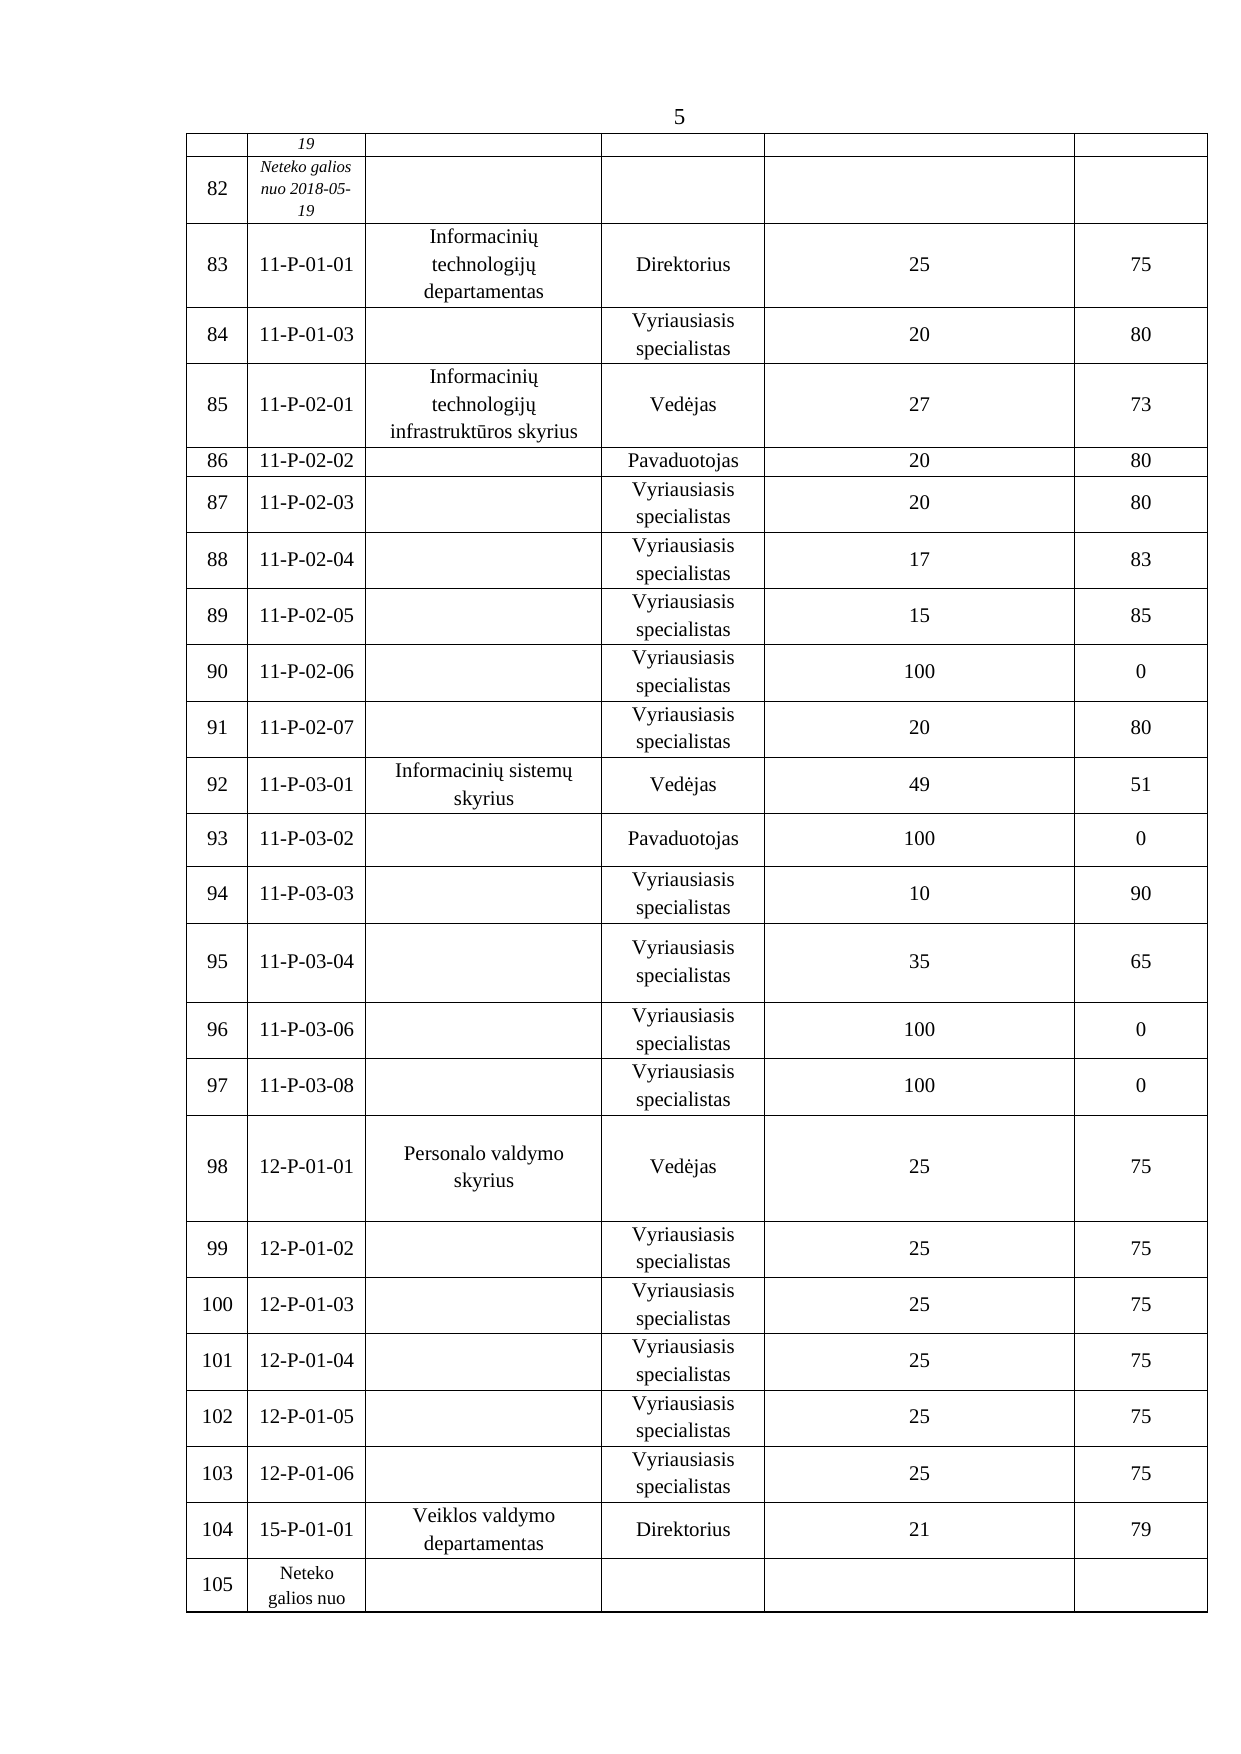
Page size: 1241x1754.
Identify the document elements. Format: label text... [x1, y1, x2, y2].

table_cell 11-P-03-06 [248, 1003, 365, 1058]
table_cell 86 [187, 448, 247, 476]
table_cell Vyriausiasis specialistas [602, 1003, 764, 1058]
table_cell 25 [765, 1391, 1074, 1446]
table_cell [765, 134, 1074, 156]
table_cell 19 [248, 134, 365, 156]
table_cell Veiklos valdymo departamentas [366, 1503, 601, 1558]
table_cell Vedėjas [602, 1116, 764, 1221]
table_cell 101 [187, 1334, 247, 1389]
table_cell Vyriausiasis specialistas [602, 1222, 764, 1277]
table_cell Vyriausiasis specialistas [602, 1447, 764, 1502]
table_cell 75 [1075, 1334, 1207, 1389]
table_cell 11-P-03-03 [248, 867, 365, 922]
table_cell 85 [1075, 589, 1207, 644]
table_cell [187, 134, 247, 156]
table_cell 82 [187, 157, 247, 223]
table_cell 75 [1075, 1116, 1207, 1221]
table_cell [602, 134, 764, 156]
table_cell [366, 308, 601, 363]
table_cell 25 [765, 1447, 1074, 1502]
table_cell [366, 1391, 601, 1446]
table_cell [366, 134, 601, 156]
table_cell [366, 448, 601, 476]
table_cell 49 [765, 758, 1074, 813]
table_cell [366, 867, 601, 922]
table_cell 100 [765, 645, 1074, 701]
table_cell 20 [765, 477, 1074, 532]
table_cell 12-P-01-05 [248, 1391, 365, 1446]
table_cell 11-P-03-08 [248, 1059, 365, 1114]
table_cell [1075, 157, 1207, 223]
table_cell [366, 814, 601, 866]
table_cell Direktorius [602, 224, 764, 307]
table_cell Vyriausiasis specialistas [602, 308, 764, 363]
table_cell 97 [187, 1059, 247, 1114]
table_cell 11-P-02-06 [248, 645, 365, 701]
table_cell 0 [1075, 645, 1207, 701]
table_cell 93 [187, 814, 247, 866]
table_cell [366, 1222, 601, 1277]
table_cell 99 [187, 1222, 247, 1277]
table_cell Vyriausiasis specialistas [602, 533, 764, 588]
table_cell 103 [187, 1447, 247, 1502]
table_cell 100 [187, 1278, 247, 1333]
table_cell Vyriausiasis specialistas [602, 1334, 764, 1389]
table_cell Informacinių sistemų skyrius [366, 758, 601, 813]
table_cell 75 [1075, 1222, 1207, 1277]
table_cell [366, 477, 601, 532]
table_cell 11-P-01-03 [248, 308, 365, 363]
table_cell Vyriausiasis specialistas [602, 702, 764, 757]
table_cell Neteko galios nuo 2018-05-19 [248, 157, 365, 223]
table_cell 75 [1075, 1447, 1207, 1502]
table_cell Vyriausiasis specialistas [602, 1059, 764, 1114]
table_cell 96 [187, 1003, 247, 1058]
table_cell 35 [765, 924, 1074, 1002]
table_cell 25 [765, 1334, 1074, 1389]
table_cell 105 [187, 1559, 247, 1611]
table_cell 100 [765, 814, 1074, 866]
table_cell 20 [765, 308, 1074, 363]
table_cell 87 [187, 477, 247, 532]
table_cell 80 [1075, 702, 1207, 757]
table_cell Pavaduotojas [602, 814, 764, 866]
table_cell 0 [1075, 814, 1207, 866]
table_cell Vyriausiasis specialistas [602, 645, 764, 701]
table_cell Vyriausiasis specialistas [602, 924, 764, 1002]
table_cell [366, 924, 601, 1002]
table_cell 0 [1075, 1059, 1207, 1114]
table_cell 75 [1075, 224, 1207, 307]
table_cell 12-P-01-03 [248, 1278, 365, 1333]
table_cell 17 [765, 533, 1074, 588]
table_cell 11-P-02-02 [248, 448, 365, 476]
table_cell 100 [765, 1059, 1074, 1114]
table_cell 15 [765, 589, 1074, 644]
table_cell 65 [1075, 924, 1207, 1002]
table_cell 73 [1075, 364, 1207, 447]
table_cell 80 [1075, 477, 1207, 532]
table_cell 88 [187, 533, 247, 588]
table_cell 90 [187, 645, 247, 701]
table_cell [602, 1559, 764, 1611]
table_cell 11-P-03-01 [248, 758, 365, 813]
table_cell Direktorius [602, 1503, 764, 1558]
table_cell 25 [765, 1222, 1074, 1277]
table_cell [366, 702, 601, 757]
table_cell 91 [187, 702, 247, 757]
table_cell 94 [187, 867, 247, 922]
table_cell 100 [765, 1003, 1074, 1058]
table_cell 11-P-01-01 [248, 224, 365, 307]
table_cell Informacinių technologijų departamentas [366, 224, 601, 307]
table_cell 83 [1075, 533, 1207, 588]
table_cell [366, 1334, 601, 1389]
table_cell [602, 157, 764, 223]
table_cell 75 [1075, 1391, 1207, 1446]
table_cell Neteko galios nuo [248, 1559, 365, 1611]
table_cell [366, 157, 601, 223]
table_cell [765, 1559, 1074, 1611]
table_cell Vyriausiasis specialistas [602, 477, 764, 532]
table_cell 95 [187, 924, 247, 1002]
table_cell 80 [1075, 308, 1207, 363]
table_cell [366, 1447, 601, 1502]
table_cell [366, 1278, 601, 1333]
table_cell 80 [1075, 448, 1207, 476]
table_cell 89 [187, 589, 247, 644]
table_cell 84 [187, 308, 247, 363]
table_cell 11-P-02-05 [248, 589, 365, 644]
table_cell 104 [187, 1503, 247, 1558]
table_cell Vedėjas [602, 364, 764, 447]
table_cell Vyriausiasis specialistas [602, 1391, 764, 1446]
table_cell [366, 645, 601, 701]
table_cell 98 [187, 1116, 247, 1221]
table_cell 27 [765, 364, 1074, 447]
table_cell [1075, 134, 1207, 156]
table_cell Vedėjas [602, 758, 764, 813]
table_cell 25 [765, 224, 1074, 307]
table_cell Vyriausiasis specialistas [602, 1278, 764, 1333]
table_cell 12-P-01-02 [248, 1222, 365, 1277]
table_cell Vyriausiasis specialistas [602, 589, 764, 644]
table_cell [366, 589, 601, 644]
table_cell 25 [765, 1116, 1074, 1221]
table_cell Personalo valdymo skyrius [366, 1116, 601, 1221]
table_cell 85 [187, 364, 247, 447]
table_cell 12-P-01-06 [248, 1447, 365, 1502]
table_cell 12-P-01-04 [248, 1334, 365, 1389]
table_cell 83 [187, 224, 247, 307]
table_cell [366, 533, 601, 588]
table_cell 92 [187, 758, 247, 813]
table_cell 10 [765, 867, 1074, 922]
table_cell 20 [765, 448, 1074, 476]
table_cell 75 [1075, 1278, 1207, 1333]
table_cell 0 [1075, 1003, 1207, 1058]
table_cell 21 [765, 1503, 1074, 1558]
table_cell 11-P-02-07 [248, 702, 365, 757]
table_cell 11-P-02-03 [248, 477, 365, 532]
table_cell 79 [1075, 1503, 1207, 1558]
table_cell Informacinių technologijų infrastruktūros skyrius [366, 364, 601, 447]
table_cell [366, 1559, 601, 1611]
table_cell 11-P-03-04 [248, 924, 365, 1002]
table_cell [765, 157, 1074, 223]
table_cell 11-P-03-02 [248, 814, 365, 866]
table_cell 25 [765, 1278, 1074, 1333]
table_cell [366, 1059, 601, 1114]
table_cell 90 [1075, 867, 1207, 922]
table_cell 102 [187, 1391, 247, 1446]
table_cell Pavaduotojas [602, 448, 764, 476]
table_cell 20 [765, 702, 1074, 757]
table_cell Vyriausiasis specialistas [602, 867, 764, 922]
table_cell 51 [1075, 758, 1207, 813]
table_cell 15-P-01-01 [248, 1503, 365, 1558]
table_cell [1075, 1559, 1207, 1611]
table_cell 11-P-02-01 [248, 364, 365, 447]
table_cell [366, 1003, 601, 1058]
table_cell 12-P-01-01 [248, 1116, 365, 1221]
table_cell 11-P-02-04 [248, 533, 365, 588]
